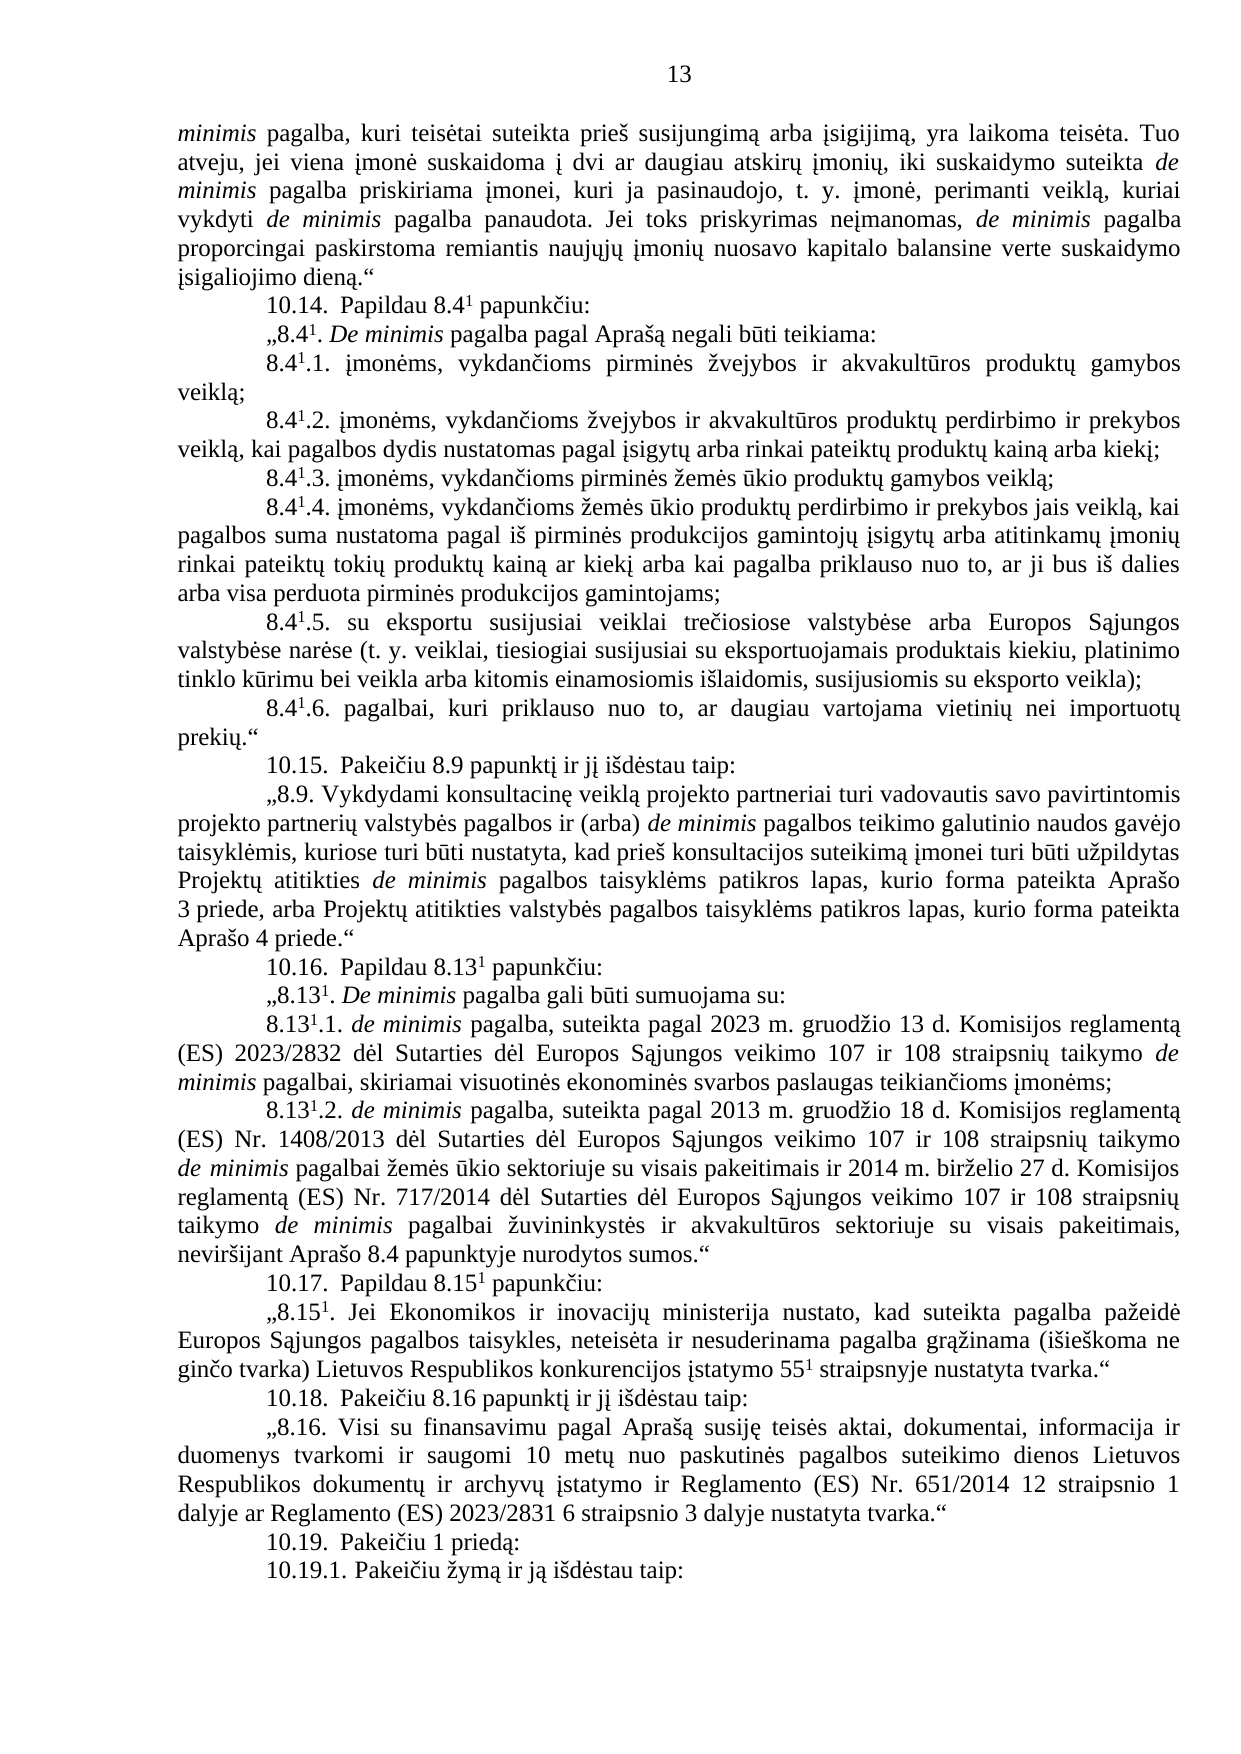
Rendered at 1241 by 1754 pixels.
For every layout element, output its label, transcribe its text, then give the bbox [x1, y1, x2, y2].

text 8.41.1. įmonėms, vykdančioms pirminės žvejybos ir akvakultūros produktų gamybos veiklą; [177, 348, 1181, 406]
text 8.131.2. de minimis pagalba, suteikta pagal 2013 m. gruodžio 18 d. Komisijos reglamentą (ES) Nr. 1408/2013 dėl Sutarties dėl Europos Sąjungos veikimo 107 ir 108 straipsnių taikymo de minimis pagalbai žemės ūkio sektoriuje su visais pakeitimais ir 2014 m. birželio 27 d. Komisijos reglamentą (ES) Nr. 717/2014 dėl Sutarties dėl Europos Sąjungos veikimo 107 ir 108 straipsnių taikymo de minimis pagalbai žuvininkystės ir akvakultūros sektoriuje su visais pakeitimais, neviršijant Aprašo 8.4 papunktyje nurodytos sumos.“ [177, 1096, 1181, 1268]
text 10.19.1. Pakeičiu žymą ir ją išdėstau taip: [177, 1556, 1181, 1584]
text 10.16. Papildau 8.131 papunkčiu: [177, 952, 1181, 981]
text 8.41.2. įmonėms, vykdančioms žvejybos ir akvakultūros produktų perdirbimo ir prekybos veiklą, kai pagalbos dydis nustatomas pagal įsigytų arba rinkai pateiktų produktų kainą arba kiekį; [177, 406, 1181, 463]
text 10.19. Pakeičiu 1 priedą: [177, 1527, 1181, 1556]
text 8.41.4. įmonėms, vykdančioms žemės ūkio produktų perdirbimo ir prekybos jais veiklą, kai pagalbos suma nustatoma pagal iš pirminės produkcijos gamintojų įsigytų arba atitinkamų įmonių rinkai pateiktų tokių produktų kainą ar kiekį arba kai pagalba priklauso nuo to, ar ji bus iš dalies arba visa perduota pirminės produkcijos gamintojams; [177, 492, 1181, 607]
text minimis pagalba, kuri teisėtai suteikta prieš susijungimą arba įsigijimą, yra laikoma teisėta. Tuo atveju, jei viena įmonė suskaidoma į dvi ar daugiau atskirų įmonių, iki suskaidymo suteikta de minimis pagalba priskiriama įmonei, kuri ja pasinaudojo, t. y. įmonė, perimanti veiklą, kuriai vykdyti de minimis pagalba panaudota. Jei toks priskyrimas neįmanomas, de minimis pagalba proporcingai paskirstoma remiantis naujųjų įmonių nuosavo kapitalo balansine verte suskaidymo įsigaliojimo dieną.“ [177, 118, 1181, 291]
text 10.15. Pakeičiu 8.9 papunktį ir jį išdėstau taip: [177, 751, 1181, 779]
text „8.41. De minimis pagalba pagal Aprašą negali būti teikiama: [177, 319, 1181, 348]
text 8.41.5. su eksportu susijusiai veiklai trečiosiose valstybėse arba Europos Sąjungos valstybėse narėse (t. y. veiklai, tiesiogiai susijusiai su eksportuojamais produktais kiekiu, platinimo tinklo kūrimu bei veikla arba kitomis einamosiomis išlaidomis, susijusiomis su eksporto veikla); [177, 607, 1181, 693]
text 8.41.6. pagalbai, kuri priklauso nuo to, ar daugiau vartojama vietinių nei importuotų prekių.“ [177, 693, 1181, 751]
text 10.14. Papildau 8.41 papunkčiu: [177, 291, 1181, 319]
text 8.41.3. įmonėms, vykdančioms pirminės žemės ūkio produktų gamybos veiklą; [177, 463, 1181, 492]
text 10.17. Papildau 8.151 papunkčiu: [177, 1268, 1181, 1297]
text „8.16. Visi su finansavimu pagal Aprašą susiję teisės aktai, dokumentai, informacija ir duomenys tvarkomi ir saugomi 10 metų nuo paskutinės pagalbos suteikimo dienos Lietuvos Respublikos dokumentų ir archyvų įstatymo ir Reglamento (ES) Nr. 651/2014 12 straipsnio 1 dalyje ar Reglamento (ES) 2023/2831 6 straipsnio 3 dalyje nustatyta tvarka.“ [177, 1412, 1181, 1527]
text 10.18. Pakeičiu 8.16 papunktį ir jį išdėstau taip: [177, 1383, 1181, 1412]
text 8.131.1. de minimis pagalba, suteikta pagal 2023 m. gruodžio 13 d. Komisijos reglamentą (ES) 2023/2832 dėl Sutarties dėl Europos Sąjungos veikimo 107 ir 108 straipsnių taikymo de minimis pagalbai, skiriamai visuotinės ekonominės svarbos paslaugas teikiančioms įmonėms; [177, 1009, 1181, 1096]
text „8.131. De minimis pagalba gali būti sumuojama su: [177, 981, 1181, 1009]
text „8.151. Jei Ekonomikos ir inovacijų ministerija nustato, kad suteikta pagalba pažeidė Europos Sąjungos pagalbos taisykles, neteisėta ir nesuderinama pagalba grąžinama (išieškoma ne ginčo tvarka) Lietuvos Respublikos konkurencijos įstatymo 551 straipsnyje nustatyta tvarka.“ [177, 1297, 1181, 1383]
text „8.9. Vykdydami konsultacinę veiklą projekto partneriai turi vadovautis savo pavirtintomis projekto partnerių valstybės pagalbos ir (arba) de minimis pagalbos teikimo galutinio naudos gavėjo taisyklėmis, kuriose turi būti nustatyta, kad prieš konsultacijos suteikimą įmonei turi būti užpildytas Projektų atitikties de minimis pagalbos taisyklėms patikros lapas, kurio forma pateikta Aprašo 3 priede, arba Projektų atitikties valstybės pagalbos taisyklėms patikros lapas, kurio forma pateikta Aprašo 4 priede.“ [177, 779, 1181, 952]
